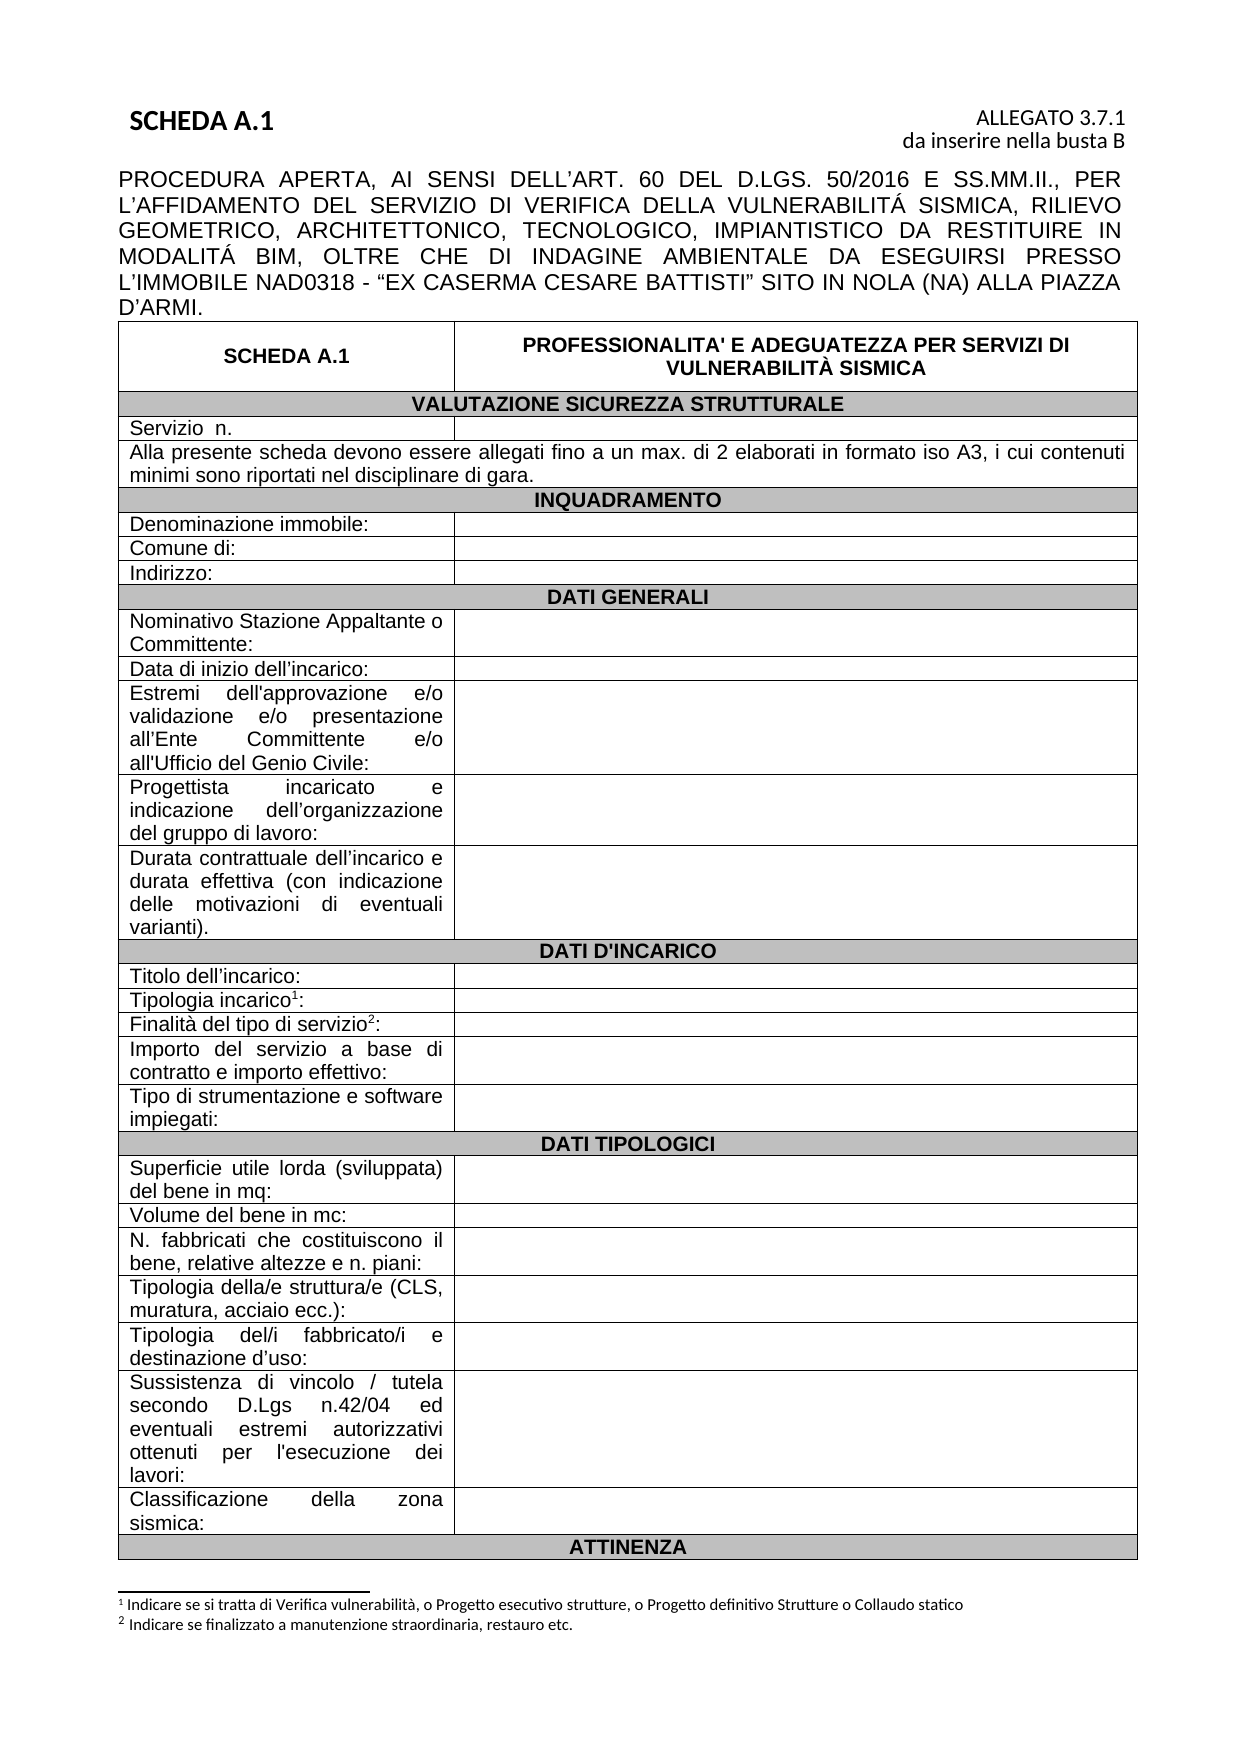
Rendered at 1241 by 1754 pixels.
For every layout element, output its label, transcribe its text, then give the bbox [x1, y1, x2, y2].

table_cell [455, 1371, 1137, 1487]
table_cell N. fabbricati che costituiscono il bene, relative altezze e n. piani: [119, 1228, 454, 1275]
table_cell Classificazione della zona sismica: [119, 1488, 454, 1534]
table_cell [455, 775, 1137, 845]
table_cell [455, 417, 1137, 440]
table_cell Progettista incaricato e indicazione dell’organizzazione del gruppo di lavoro: [119, 775, 454, 845]
table_cell [455, 1488, 1137, 1534]
table_cell DATI TIPOLOGICI [119, 1132, 1137, 1155]
table_cell Servizio n. [119, 417, 454, 440]
table_cell Tipologia della/e struttura/e (CLS, muratura, acciaio ecc.): [119, 1276, 454, 1322]
table_cell Sussistenza di vincolo / tutela secondo D.Lgs n.42/04 ed eventuali estremi autorizzativi ottenuti per l'esecuzione dei lavori: [119, 1371, 454, 1487]
table_header SCHEDA A.1 [119, 322, 454, 391]
table_cell Finalità del tipo di servizio: [119, 1013, 454, 1036]
table_cell Denominazione immobile: [119, 513, 454, 536]
table_cell Superficie utile lorda (sviluppata) del bene in mq: [119, 1156, 454, 1203]
table_cell Comune di: [119, 537, 454, 560]
table_cell [455, 1276, 1137, 1322]
table_cell Importo del servizio a base di contratto e importo effettivo: [119, 1037, 454, 1084]
table_cell Tipologia incarico: [119, 989, 454, 1012]
table_cell INQUADRAMENTO [119, 488, 1137, 512]
table_cell [455, 1013, 1137, 1036]
table_cell Volume del bene in mc: [119, 1204, 454, 1227]
table_cell Titolo dell’incarico: [119, 964, 454, 988]
table_cell Indirizzo: [119, 561, 454, 584]
table_cell [455, 1085, 1137, 1131]
table_cell ATTINENZA [119, 1535, 1137, 1559]
table_cell [455, 964, 1137, 988]
table_cell [455, 1323, 1137, 1370]
table_cell Nominativo Stazione Appaltante o Committente: [119, 610, 454, 656]
table_cell [455, 1156, 1137, 1203]
table_cell Durata contrattuale dell’incarico e durata effettiva (con indicazione delle motivazioni di eventuali varianti). [119, 846, 454, 939]
table_cell [455, 681, 1137, 774]
table_header PROFESSIONALITA' E ADEGUATEZZA PER SERVIZI DI VULNERABILITÀ SISMICA [455, 322, 1137, 391]
table_cell [455, 1204, 1137, 1227]
table_cell Tipo di strumentazione e software impiegati: [119, 1085, 454, 1131]
table_cell [455, 537, 1137, 560]
table_cell DATI GENERALI [119, 585, 1137, 609]
table_cell [455, 561, 1137, 584]
table_cell [455, 846, 1137, 939]
table_cell [455, 1037, 1137, 1084]
table_cell [455, 1228, 1137, 1275]
table_cell [455, 657, 1137, 680]
table_cell [455, 513, 1137, 536]
table_cell DATI D'INCARICO [119, 940, 1137, 963]
table_cell [455, 989, 1137, 1012]
table_cell VALUTAZIONE SICUREZZA STRUTTURALE [119, 392, 1137, 416]
table_cell Tipologia del/i fabbricato/i e destinazione d’uso: [119, 1323, 454, 1370]
table_cell [455, 610, 1137, 656]
table_cell Data di inizio dell’incarico: [119, 657, 454, 680]
table_cell Estremi dell'approvazione e/o validazione e/o presentazione all’Ente Committente e/o all'Ufficio del Genio Civile: [119, 681, 454, 774]
table_cell Alla presente scheda devono essere allegati fino a un max. di 2 elaborati in formato iso A3, i cui contenuti minimi sono riportati nel disciplinare di gara. [119, 441, 1137, 487]
